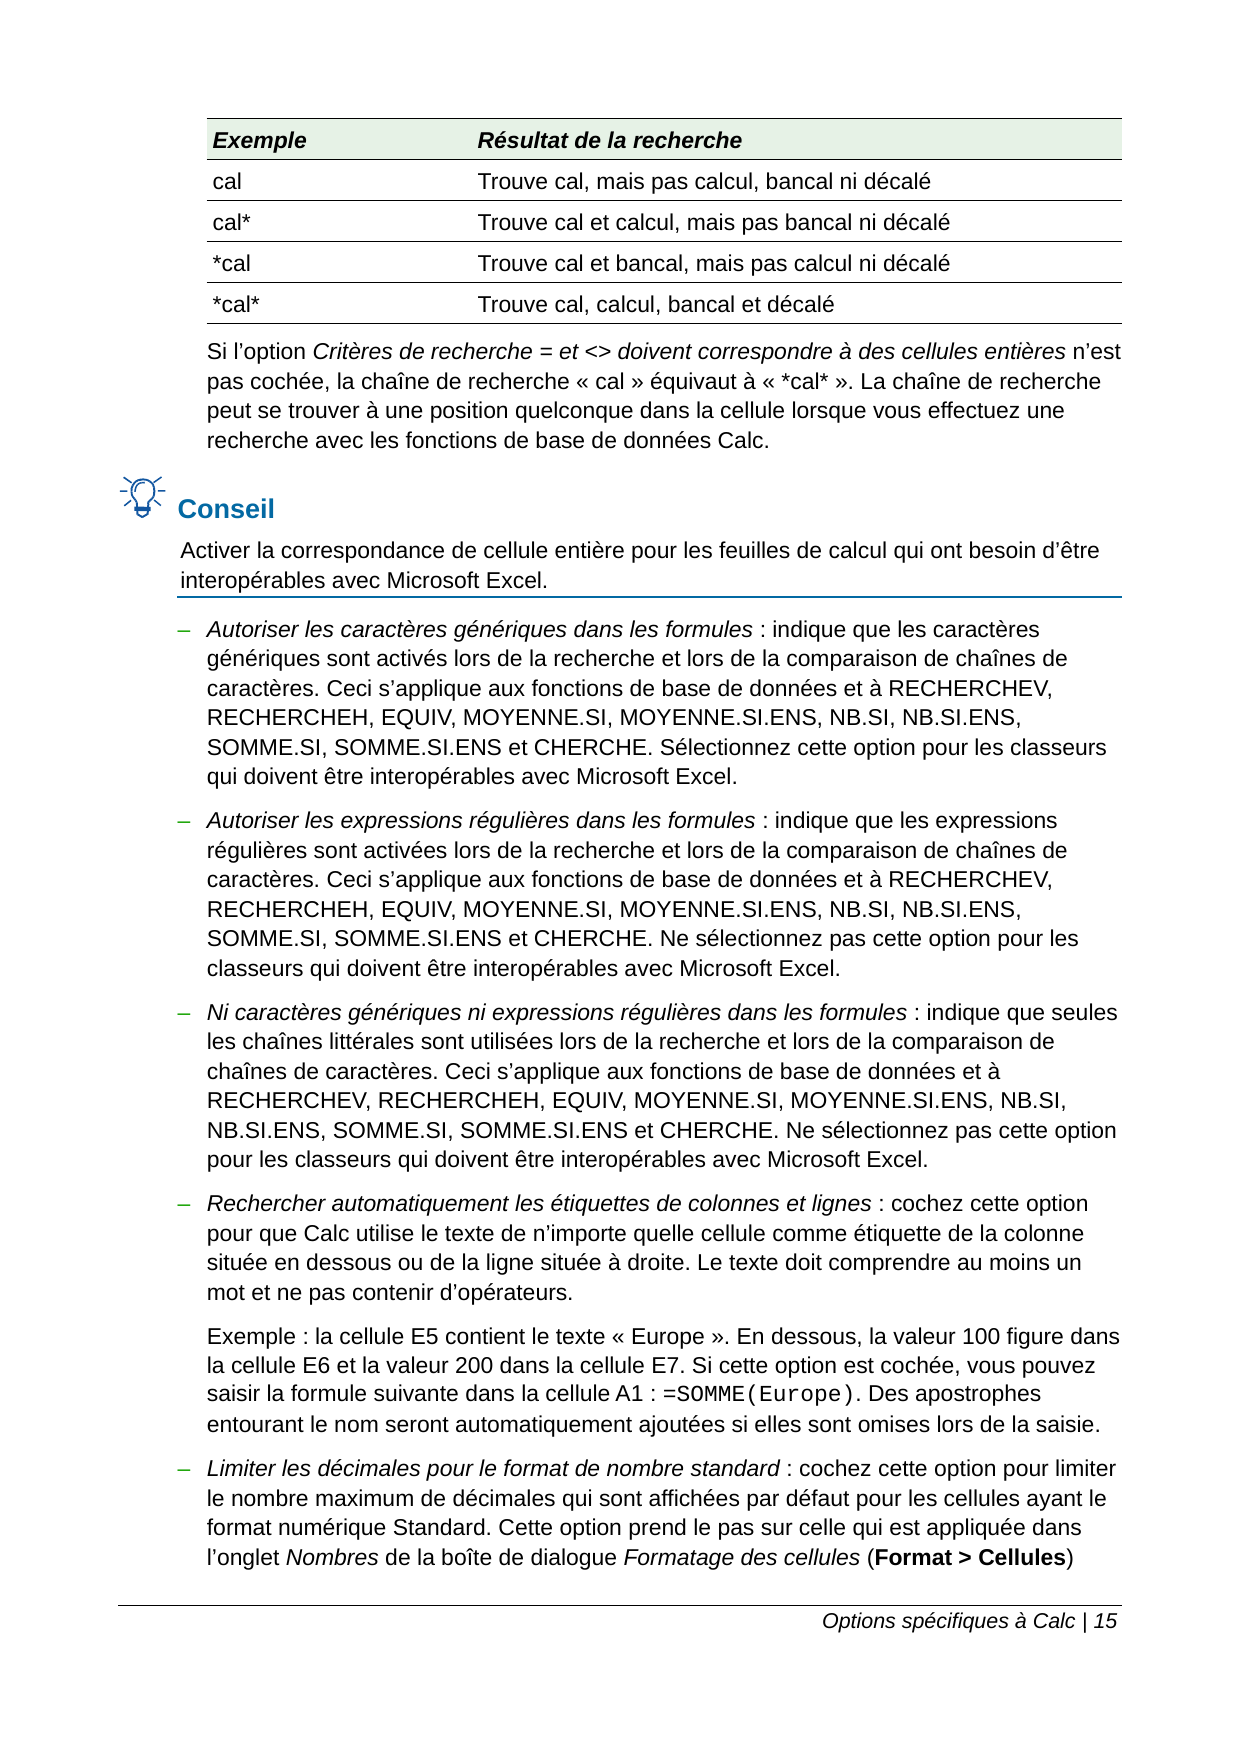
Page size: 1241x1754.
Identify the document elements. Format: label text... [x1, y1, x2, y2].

list Conseil [118, 475, 1122, 524]
text Activer la correspondance de cellule entière pour les feuilles de calcul qui ont besoin d’être interopérables avec Microsoft Excel. [177, 531, 1122, 596]
table_cell Trouve cal, mais pas calcul, bancal ni décalé [472, 160, 1122, 200]
table_cell Trouve cal et bancal, mais pas calcul ni décalé [472, 242, 1122, 282]
table_cell Trouve cal, calcul, bancal et décalé [472, 283, 1122, 323]
list Si l’option Critères de recherche = et <> doivent correspondre à des cellules entières n’est pas cochée, la chaîne de recherche « cal » équivaut à « *cal* ». La chaîne de recherche peut se trouver à une position quelconque dans la cellule lorsque vous effectuez une recherche avec les fonctions de base de données Calc. [177, 335, 1122, 453]
table_cell *cal* [207, 283, 472, 323]
table_cell *cal [207, 242, 472, 282]
table_cell Trouve cal et calcul, mais pas bancal ni décalé [472, 201, 1122, 241]
table_cell cal [207, 160, 472, 200]
table_header Résultat de la recherche [472, 119, 1122, 159]
list Exemple : la cellule E5 contient le texte « Europe ». En dessous, la valeur 100 figure dans la cellule E6 et la valeur 200 dans la cellule E7. Si cette option est cochée, vous pouvez saisir la formule suivante dans la cellule A1 : =SOMME(Europe). Des apostrophes entourant le nom seront automatiquement ajoutées si elles sont omises lors de la saisie. [177, 1320, 1122, 1438]
table_cell cal* [207, 201, 472, 241]
list Ni caractères génériques ni expressions régulières dans les formules : indique que seules les chaînes littérales sont utilisées lors de la recherche et lors de la comparaison de chaînes de caractères. Ceci s’applique aux fonctions de base de données et à RECHERCHEV, RECHERCHEH, EQUIV, MOYENNE.SI, MOYENNE.SI.ENS, NB.SI, NB.SI.ENS, SOMME.SI, SOMME.SI.ENS et CHERCHE. Ne sélectionnez pas cette option pour les classeurs qui doivent être interopérables avec Microsoft Excel. [177, 996, 1122, 1173]
list Autoriser les expressions régulières dans les formules : indique que les expressions régulières sont activées lors de la recherche et lors de la comparaison de chaînes de caractères. Ceci s’applique aux fonctions de base de données et à RECHERCHEV, RECHERCHEH, EQUIV, MOYENNE.SI, MOYENNE.SI.ENS, NB.SI, NB.SI.ENS, SOMME.SI, SOMME.SI.ENS et CHERCHE. Ne sélectionnez pas cette option pour les classeurs qui doivent être interopérables avec Microsoft Excel. [177, 804, 1122, 981]
table_header Exemple [207, 119, 472, 159]
list Limiter les décimales pour le format de nombre standard : cochez cette option pour limiter le nombre maximum de décimales qui sont affichées par défaut pour les cellules ayant le format numérique Standard. Cette option prend le pas sur celle qui est appliquée dans l’onglet Nombres de la boîte de dialogue Formatage des cellules (Format > Cellules) [177, 1452, 1122, 1570]
list Rechercher automatiquement les étiquettes de colonnes et lignes : cochez cette option pour que Calc utilise le texte de n’importe quelle cellule comme étiquette de la colonne située en dessous ou de la ligne située à droite. Le texte doit comprendre au moins un mot et ne pas contenir d’opérateurs. [177, 1187, 1122, 1305]
list Autoriser les caractères génériques dans les formules : indique que les caractères génériques sont activés lors de la recherche et lors de la comparaison de chaînes de caractères. Ceci s’applique aux fonctions de base de données et à RECHERCHEV, RECHERCHEH, EQUIV, MOYENNE.SI, MOYENNE.SI.ENS, NB.SI, NB.SI.ENS, SOMME.SI, SOMME.SI.ENS et CHERCHE. Sélectionnez cette option pour les classeurs qui doivent être interopérables avec Microsoft Excel. [177, 613, 1122, 790]
